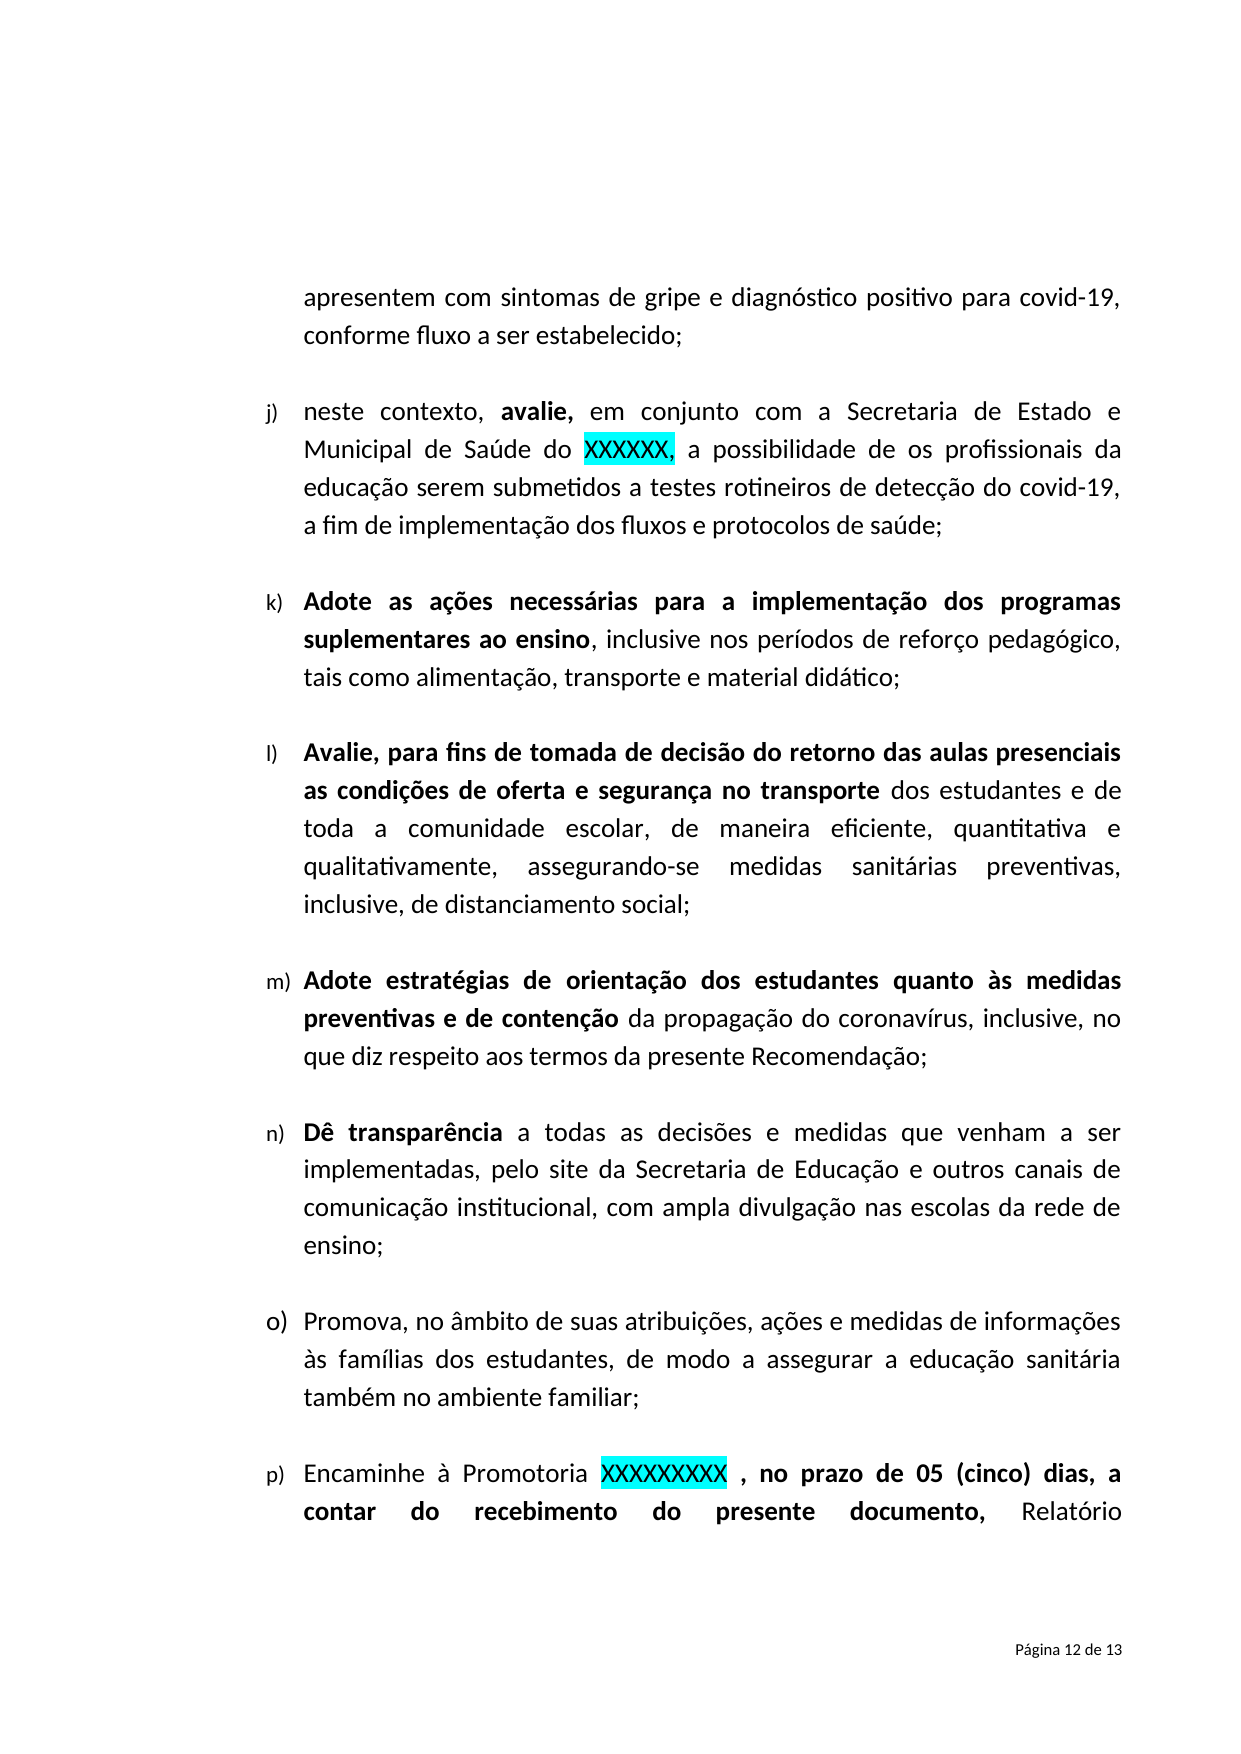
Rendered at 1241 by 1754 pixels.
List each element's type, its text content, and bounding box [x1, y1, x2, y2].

list Dê transparência a todas as decisões e medidas que venham a ser implementadas, pelo site da Secretaria de Educação e outros canais de comunicação institucional, com ampla divulgação nas escolas da rede de ensino; [266, 1115, 1122, 1262]
list apresentem com sintomas de gripe e diagnóstico positivo para covid-19, conforme fluxo a ser estabelecido; [266, 281, 1122, 352]
list Adote as ações necessárias para a implementação dos programas suplementares ao ensino, inclusive nos períodos de reforço pedagógico, tais como alimentação, transporte e material didático; [266, 584, 1122, 693]
list Avalie, para fins de tomada de decisão do retorno das aulas presenciais as condições de oferta e segurança no transporte dos estudantes e de toda a comunidade escolar, de maneira eficiente, quantitativa e qualitativamente, assegurando-se medidas sanitárias preventivas, inclusive, de distanciamento social; [266, 736, 1122, 920]
list neste contexto, avalie, em conjunto com a Secretaria de Estado e Municipal de Saúde do XXXXXX, a possibilidade de os profissionais da educação serem submetidos a testes rotineiros de detecção do covid-19, a fim de implementação dos fluxos e protocolos de saúde; [266, 394, 1122, 541]
list Adote estratégias de orientação dos estudantes quanto às medidas preventivas e de contenção da propagação do coronavírus, inclusive, no que diz respeito aos termos da presente Recomendação; [266, 963, 1122, 1072]
list Encaminhe à Promotoria XXXXXXXXX , no prazo de 05 (cinco) dias, a contar do recebimento do presente documento, Relatório [266, 1456, 1122, 1527]
list Promova, no âmbito de suas atribuições, ações e medidas de informações às famílias dos estudantes, de modo a assegurar a educação sanitária também no ambiente familiar; [266, 1304, 1122, 1413]
